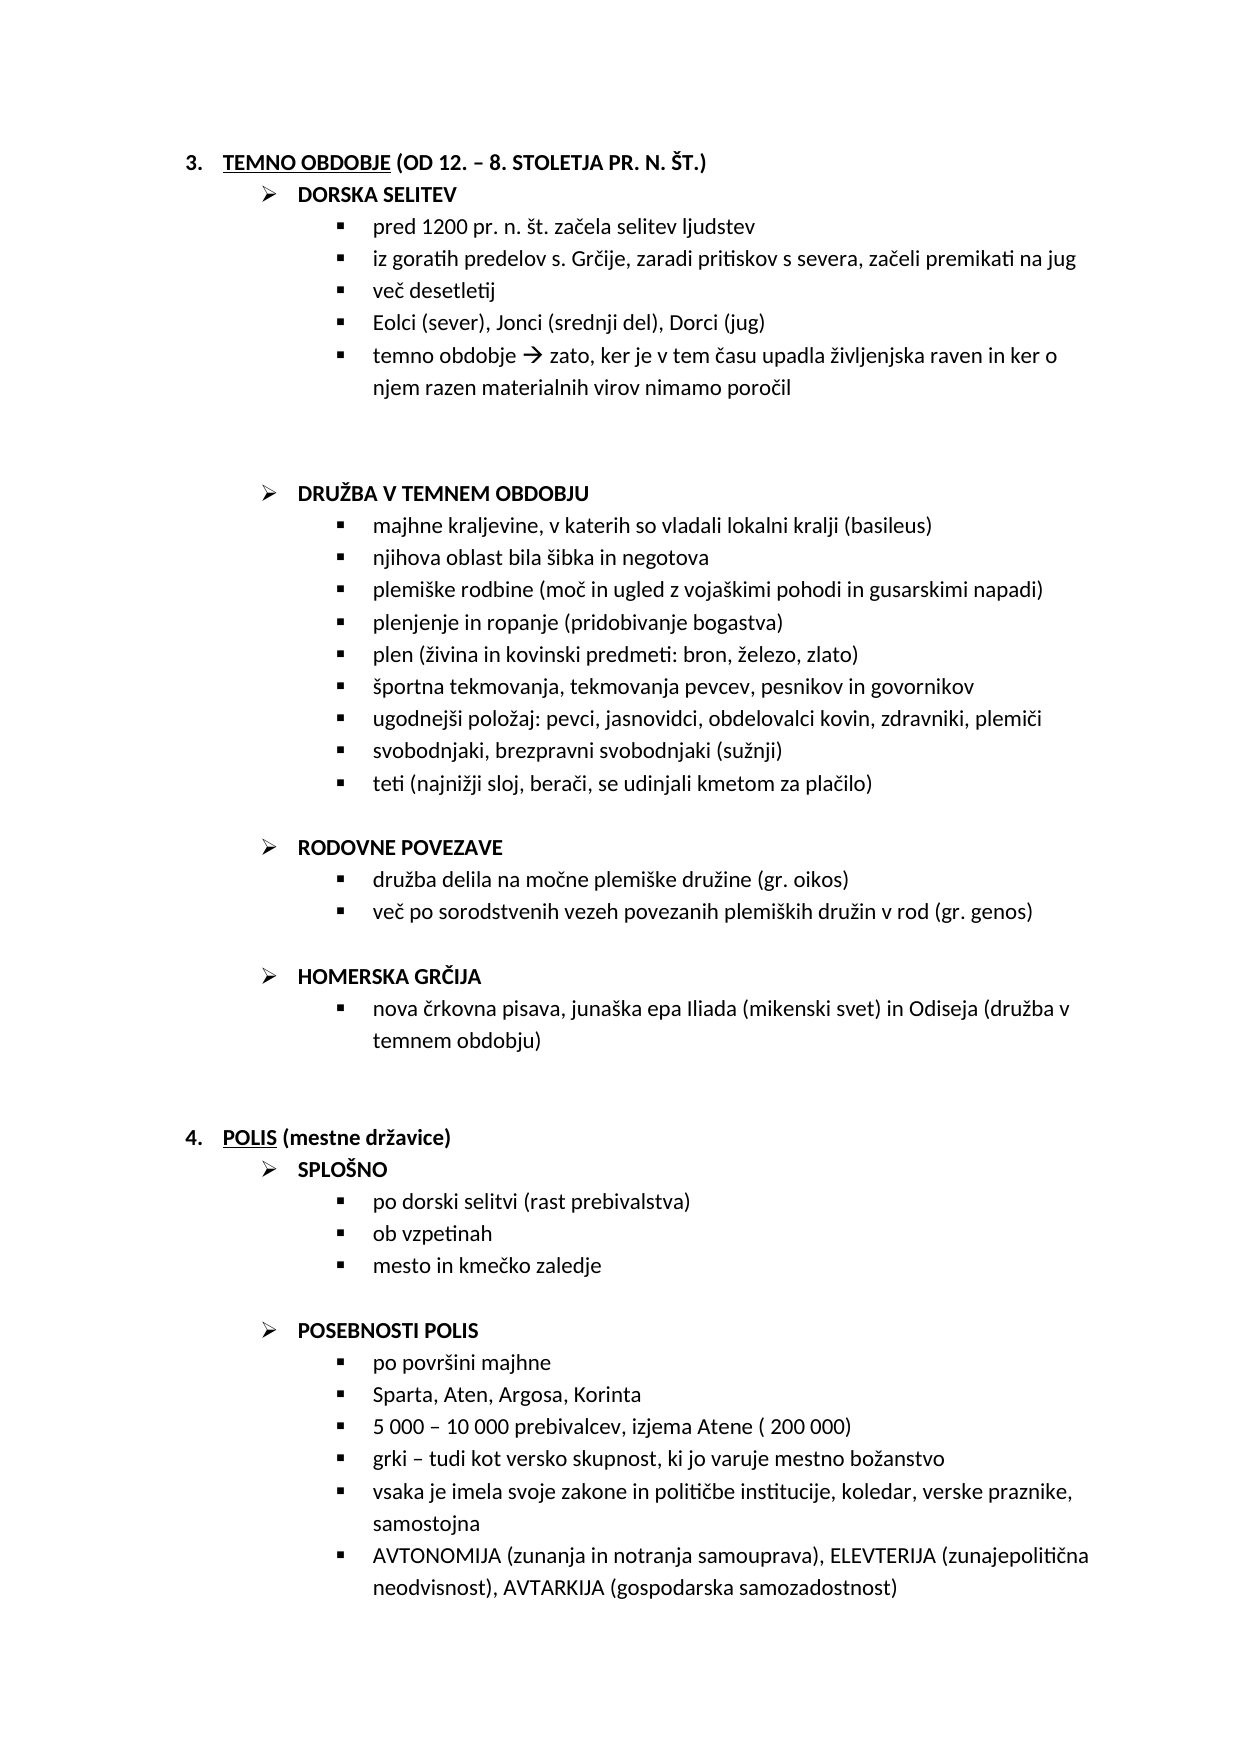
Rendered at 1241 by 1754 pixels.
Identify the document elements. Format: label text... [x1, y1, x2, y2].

list HOMERSKA GRČIJA [260, 962, 1093, 990]
list DRUŽBA V TEMNEM OBDOBJU [260, 479, 1093, 507]
list Eolci (sever), Jonci (srednji del), Dorci (jug) [335, 308, 1093, 337]
list AVTONOMIJA (zunanja in notranja samouprava), ELEVTERIJA (zunajepolitična neodvisnost), AVTARKIJA (gospodarska samozadostnost) [335, 1541, 1093, 1601]
list POLIS (mestne državice) [185, 1123, 1093, 1151]
list več desetletij [335, 276, 1093, 304]
list njihova oblast bila šibka in negotova [335, 543, 1093, 571]
list športna tekmovanja, tekmovanja pevcev, pesnikov in govornikov [335, 672, 1093, 700]
list vsaka je imela svoje zakone in političbe institucije, koledar, verske praznike, samostojna [335, 1477, 1093, 1537]
list svobodnjaki, brezpravni svobodnjaki (sužnji) [335, 736, 1093, 764]
list RODOVNE POVEZAVE [260, 833, 1093, 861]
list plemiške rodbine (moč in ugled z vojaškimi pohodi in gusarskimi napadi) [335, 576, 1093, 603]
list TEMNO OBDOBJE (OD 12. – 8. STOLETJA PR. N. ŠT.) [185, 148, 1093, 176]
list več po sorodstvenih vezeh povezanih plemiških družin v rod (gr. genos) [335, 897, 1093, 925]
list pred 1200 pr. n. št. začela selitev ljudstev [335, 212, 1093, 240]
list plen (živina in kovinski predmeti: bron, železo, zlato) [335, 640, 1093, 668]
list grki – tudi kot versko skupnost, ki jo varuje mestno božanstvo [335, 1444, 1093, 1473]
list družba delila na močne plemiške družine (gr. oikos) [335, 865, 1093, 893]
list majhne kraljevine, v katerih so vladali lokalni kralji (basileus) [335, 511, 1093, 539]
list nova črkovna pisava, junaška epa Iliada (mikenski svet) in Odiseja (družba v temnem obdobju) [335, 994, 1093, 1054]
list po površini majhne [335, 1348, 1093, 1376]
list temno obdobje  zato, ker je v tem času upadla življenjska raven in ker o njem razen materialnih virov nimamo poročil [335, 341, 1093, 401]
list teti (najnižji sloj, berači, se udinjali kmetom za plačilo) [335, 769, 1093, 797]
list iz goratih predelov s. Grčije, zaradi pritiskov s severa, začeli premikati na jug [335, 244, 1093, 272]
list Sparta, Aten, Argosa, Korinta [335, 1380, 1093, 1408]
list plenjenje in ropanje (pridobivanje bogastva) [335, 608, 1093, 636]
list DORSKA SELITEV [260, 180, 1093, 208]
list POSEBNOSTI POLIS [260, 1316, 1093, 1344]
list 5 000 – 10 000 prebivalcev, izjema Atene ( 200 000) [335, 1412, 1093, 1440]
list mesto in kmečko zaledje [335, 1251, 1093, 1279]
list po dorski selitvi (rast prebivalstva) [335, 1187, 1093, 1215]
list ob vzpetinah [335, 1219, 1093, 1247]
list SPLOŠNO [260, 1155, 1093, 1183]
list ugodnejši položaj: pevci, jasnovidci, obdelovalci kovin, zdravniki, plemiči [335, 704, 1093, 732]
